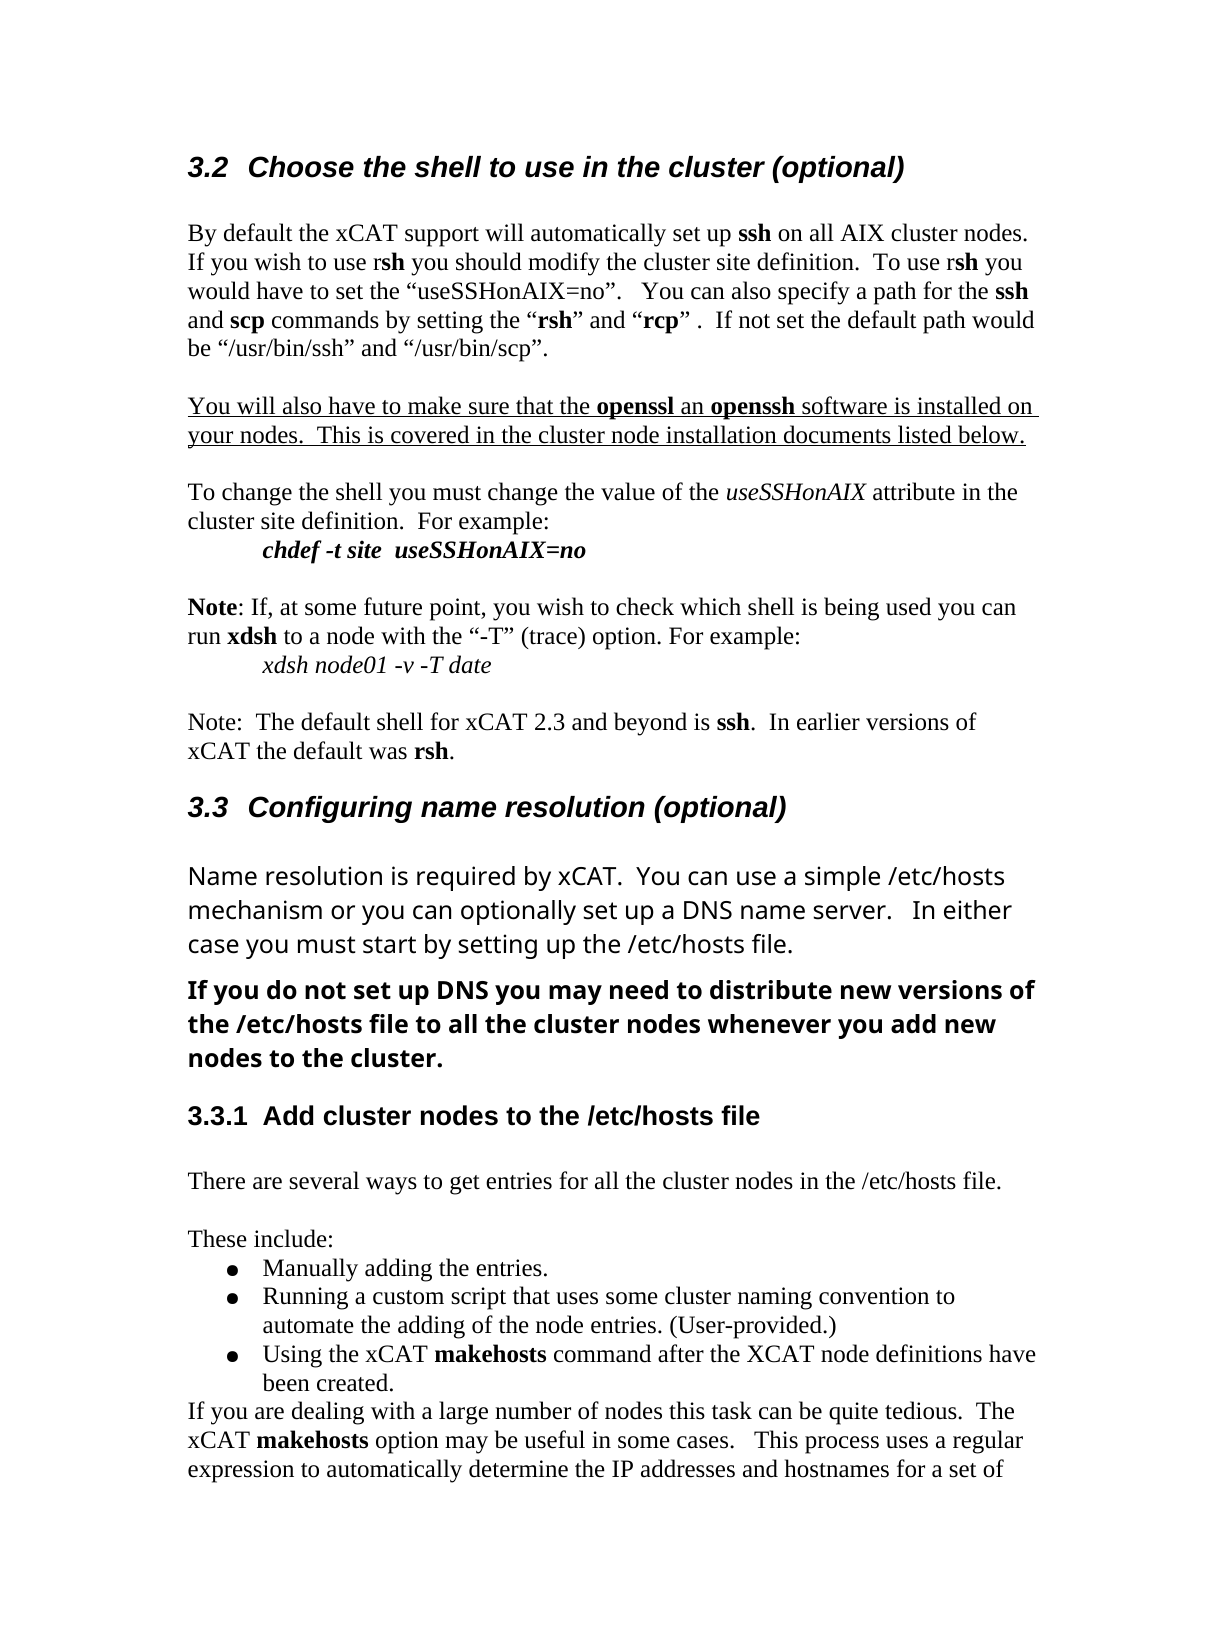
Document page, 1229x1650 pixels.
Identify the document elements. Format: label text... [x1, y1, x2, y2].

text If you are dealing with a large number of nodes this task can be quite tedious. The xCAT makehosts option may be useful in some cases. This process uses a regular expression to automatically determine the IP addresses and hostnames for a set of [187, 1396, 1041, 1483]
text To change the shell you must change the value of the useSSHonAIX attribute in the cluster site definition. For example: [187, 477, 1041, 535]
list Manually adding the entries. [225, 1253, 1041, 1281]
subtitle Configuring name resolution (optional) [187, 790, 1041, 823]
text If you do not set up DNS you may need to distribute new versions of the /etc/hosts file to all the cluster nodes whenever you add new nodes to the cluster. [187, 973, 1041, 1075]
text Note: If, at some future point, you wish to check which shell is being used you can run xdsh to a node with the “-T” (trace) option. For example: [187, 592, 1041, 650]
text You will also have to make sure that the openssl an openssh software is installed on your nodes. This is covered in the cluster node installation documents listed below. [187, 391, 1041, 448]
text chdef -t site useSSHonAIX=no [187, 535, 1041, 563]
text Note: The default shell for xCAT 2.3 and beyond is ssh. In earlier versions of xCAT the default was rsh. [187, 707, 1041, 765]
text There are several ways to get entries for all the cluster nodes in the /etc/hosts file. [187, 1166, 1041, 1195]
subtitle Choose the shell to use in the cluster (optional) [187, 150, 1041, 183]
text xdsh node01 -v -T date [187, 650, 1041, 678]
list Running a custom script that uses some cluster naming convention to automate the adding of the node entries. (User-provided.) [225, 1281, 1041, 1339]
text Name resolution is required by xCAT. You can use a simple /etc/hosts mechanism or you can optionally set up a DNS name server. In either case you must start by setting up the /etc/hosts file. [187, 858, 1041, 961]
list Using the xCAT makehosts command after the XCAT node definitions have been created. [225, 1339, 1041, 1396]
text These include: [187, 1224, 1041, 1253]
subtitle Add cluster nodes to the /etc/hosts file [187, 1100, 1041, 1131]
text By default the xCAT support will automatically set up ssh on all AIX cluster nodes. If you wish to use rsh you should modify the cluster site definition. To use rsh you would have to set the “useSSHonAIX=no”. You can also specify a path for the ssh and scp commands by setting the “rsh” and “rcp” . If not set the default path would be “/usr/bin/ssh” and “/usr/bin/scp”. [187, 218, 1041, 362]
